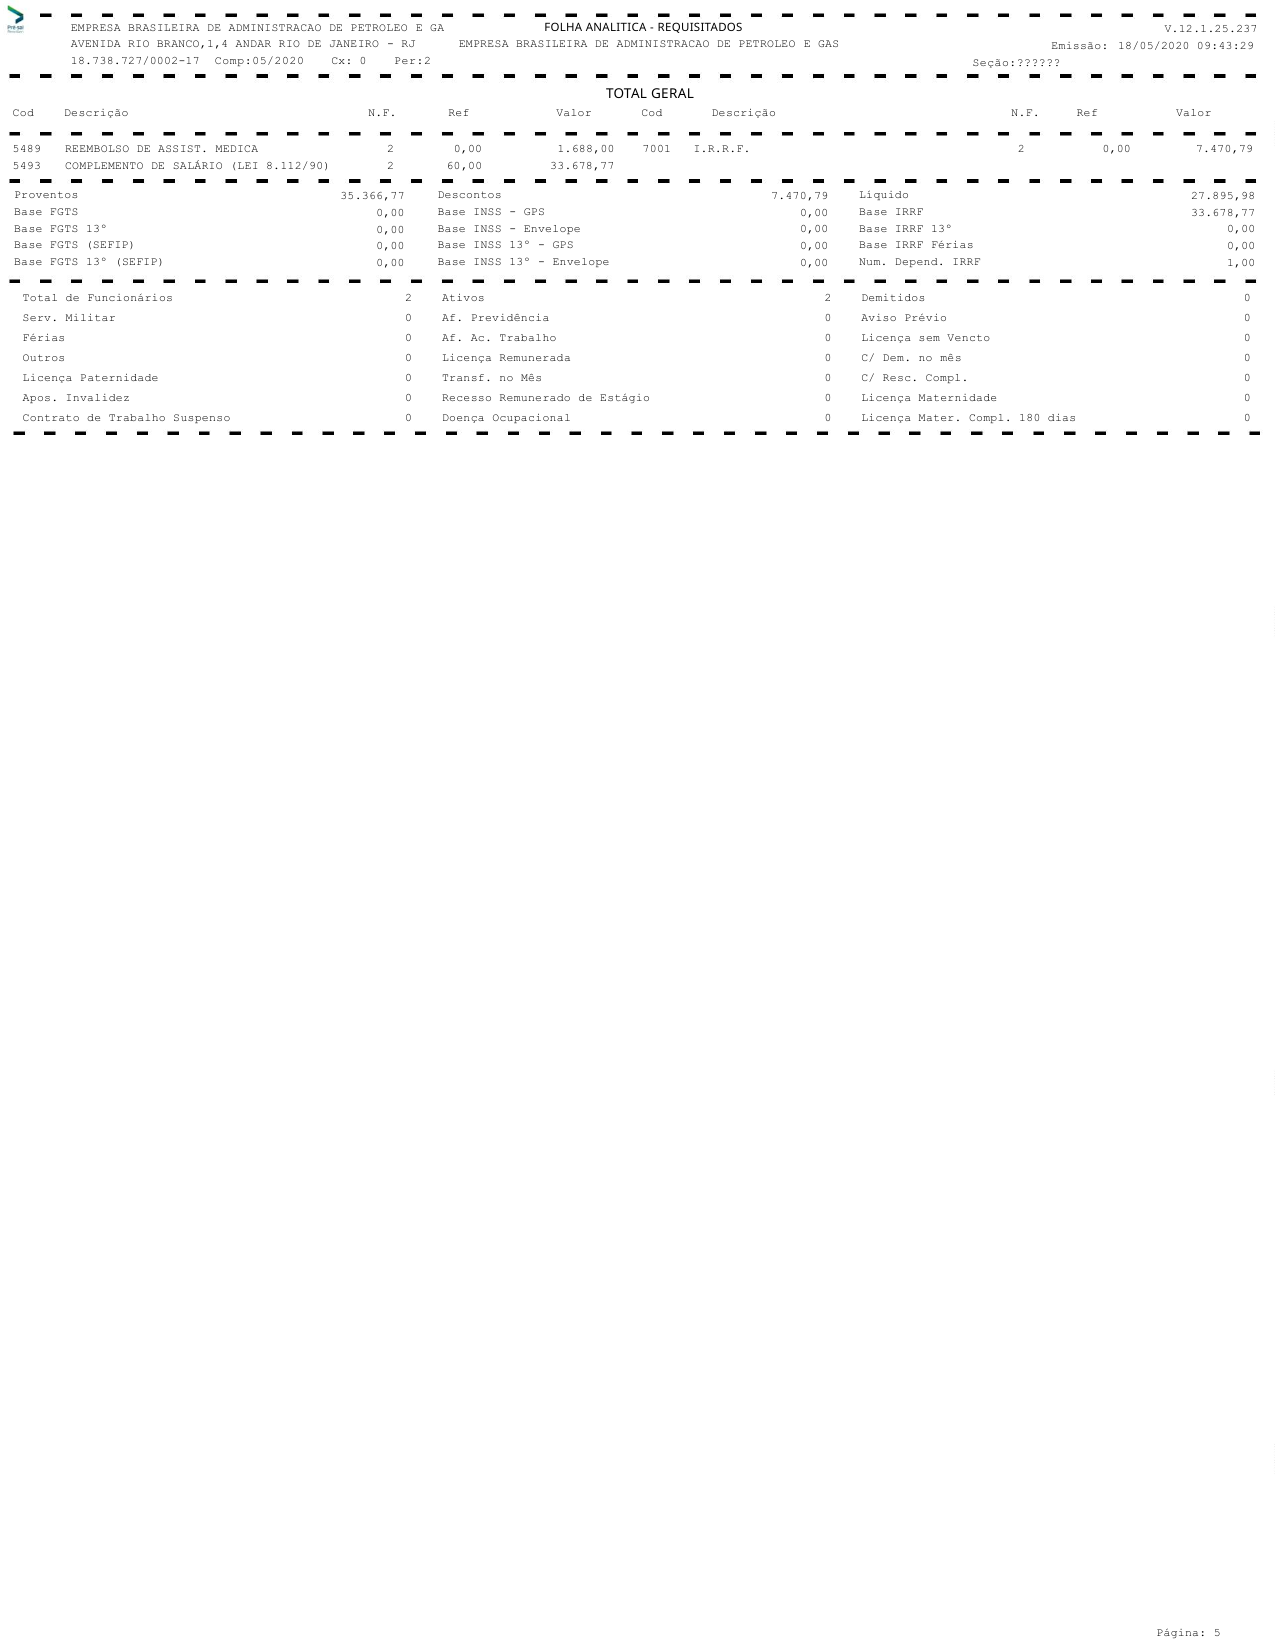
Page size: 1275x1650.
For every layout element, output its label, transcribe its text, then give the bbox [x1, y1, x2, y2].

text 0,00 [376, 256, 422, 269]
text N.F. [1011, 106, 1057, 119]
text Descontos [437, 188, 519, 202]
text 1.688,00 [557, 142, 632, 155]
text 0 [1244, 410, 1268, 424]
text Licença sem Vencto [861, 330, 1018, 344]
text 0,00 [376, 222, 422, 236]
text Descrição [711, 106, 793, 119]
text REEMBOLSO DE ASSIST. MEDICA [65, 142, 284, 155]
text 0,00 [800, 255, 846, 269]
text Base INSS 13º - GPS [437, 238, 603, 252]
text Apos. Invalidez [22, 390, 256, 404]
text Licença Maternidade [861, 390, 1018, 404]
text Base FGTS 13º (SEFIP) [14, 255, 188, 268]
text V.12.1.25.237 [1164, 22, 1275, 35]
text Total de Funcionários [22, 290, 196, 304]
text EMPRESA BRASILEIRA DE ADMINISTRACAO DE PETROLEO E GAS [458, 37, 864, 50]
text Num. Depend. IRRF [859, 255, 999, 268]
text Férias [22, 330, 83, 344]
text Base IRRF Férias [859, 238, 999, 252]
text 8.738.727/0002-17 Comp:05/2020 [78, 53, 329, 67]
text 27.895,98 [1191, 189, 1273, 202]
text Demitidos [861, 290, 943, 304]
text 0 [405, 310, 429, 324]
text 18/05/2020 09:43:29 [1118, 38, 1275, 52]
text 0 [1244, 390, 1268, 404]
text Seção:?????? [972, 55, 1129, 69]
text Base FGTS (SEFIP) [14, 238, 188, 252]
text 0 [1244, 370, 1268, 384]
text 0 [405, 390, 429, 404]
text 0,00 [800, 222, 846, 236]
text 0 [824, 370, 849, 384]
text 2 [387, 142, 411, 155]
text 0 [824, 390, 849, 404]
text 1 [71, 53, 78, 67]
text FOLHA ANALITICA - REQUISITADOS [544, 20, 785, 34]
text Per:2 [394, 53, 448, 67]
text 7.470,79 [771, 189, 846, 202]
text Licença Remunerada [442, 350, 591, 364]
text Licença Mater. Compl. 180 dias [861, 410, 1102, 424]
text 0 [405, 410, 429, 424]
text 0 [824, 310, 849, 324]
text 35.366,77 [340, 189, 422, 202]
text Base FGTS 13º [14, 221, 188, 235]
text 0,00 [453, 142, 499, 155]
text 0,00 [1227, 222, 1273, 236]
text Recesso Remunerado de Estágio [442, 390, 675, 404]
text 0 [824, 410, 849, 424]
text Base INSS - Envelope [437, 221, 603, 235]
text Ref [448, 106, 499, 119]
text 33.678,77 [1191, 205, 1273, 219]
text TOTAL GERAL [606, 86, 719, 102]
text 0,00 [376, 239, 422, 252]
text 0 [824, 350, 849, 364]
text Líquido [859, 188, 926, 202]
text 0,00 [800, 205, 846, 219]
text Ref [1076, 106, 1115, 119]
text 60,00 [446, 158, 499, 172]
text 493 [19, 158, 58, 172]
text 0,00 [376, 205, 422, 219]
text Serv. Militar [22, 310, 196, 324]
text Base IRRF 13º [859, 221, 999, 235]
text 2 [1018, 142, 1057, 155]
text 2 [405, 290, 429, 304]
text 5 [12, 142, 19, 155]
text N.F. [368, 106, 414, 119]
text Licença Paternidade [22, 370, 256, 384]
text Ativos [442, 290, 502, 304]
text Valor [1176, 106, 1229, 119]
text Transf. no Mês [442, 370, 591, 384]
text 0 [1244, 290, 1268, 304]
text 2 [387, 158, 411, 172]
text 489 [19, 142, 58, 155]
text Proventos [14, 188, 96, 202]
text 0,00 [800, 239, 846, 252]
text Cod [641, 106, 680, 119]
text I.R.R.F. [693, 142, 768, 155]
text Emissão: [1051, 38, 1118, 52]
text AVENIDA RIO BRANCO,1,4 ANDAR RIO DE JANEIRO - RJ [71, 37, 458, 50]
text Outros [22, 350, 83, 364]
text C/ Dem. no mês [861, 350, 1018, 364]
text Página: 5 [1156, 1626, 1237, 1639]
text COMPLEMENTO DE SALÁRIO (LEI 8.112/90) [65, 158, 356, 172]
text Descrição [64, 106, 146, 119]
text 2 [824, 290, 849, 304]
text 0 [405, 330, 429, 344]
text 0,00 [1227, 239, 1273, 252]
text Base INSS 13º - Envelope [437, 255, 635, 268]
text 7001 [642, 142, 688, 155]
text 7.470,79 [1196, 142, 1270, 155]
text 0,00 [1102, 142, 1148, 155]
text 5 [12, 158, 19, 172]
picture [0, 0, 1275, 1650]
text 0 [405, 350, 429, 364]
text Cod [12, 106, 51, 119]
text 0 [405, 370, 429, 384]
text Cx: 0 [331, 53, 383, 67]
text Af. Previdência [442, 310, 591, 324]
text 0 [1244, 330, 1268, 344]
text Contrato de Trabalho Suspenso [22, 410, 256, 424]
text 0 [824, 330, 849, 344]
text Aviso Prévio [861, 310, 964, 324]
text 33.678,77 [550, 158, 632, 172]
text Af. Ac. Trabalho [442, 330, 591, 344]
text C/ Resc. Compl. [861, 370, 1018, 384]
text Doença Ocupacional [442, 410, 675, 424]
text Base INSS - GPS [437, 205, 562, 218]
text Base FGTS [14, 205, 96, 218]
text 0 [1244, 310, 1268, 324]
text EMPRESA BRASILEIRA DE ADMINISTRACAO DE PETROLEO E GA [71, 20, 469, 34]
text 1,00 [1227, 256, 1273, 269]
text 0 [1244, 350, 1268, 364]
text Valor [556, 106, 609, 119]
text Base IRRF [859, 205, 941, 218]
